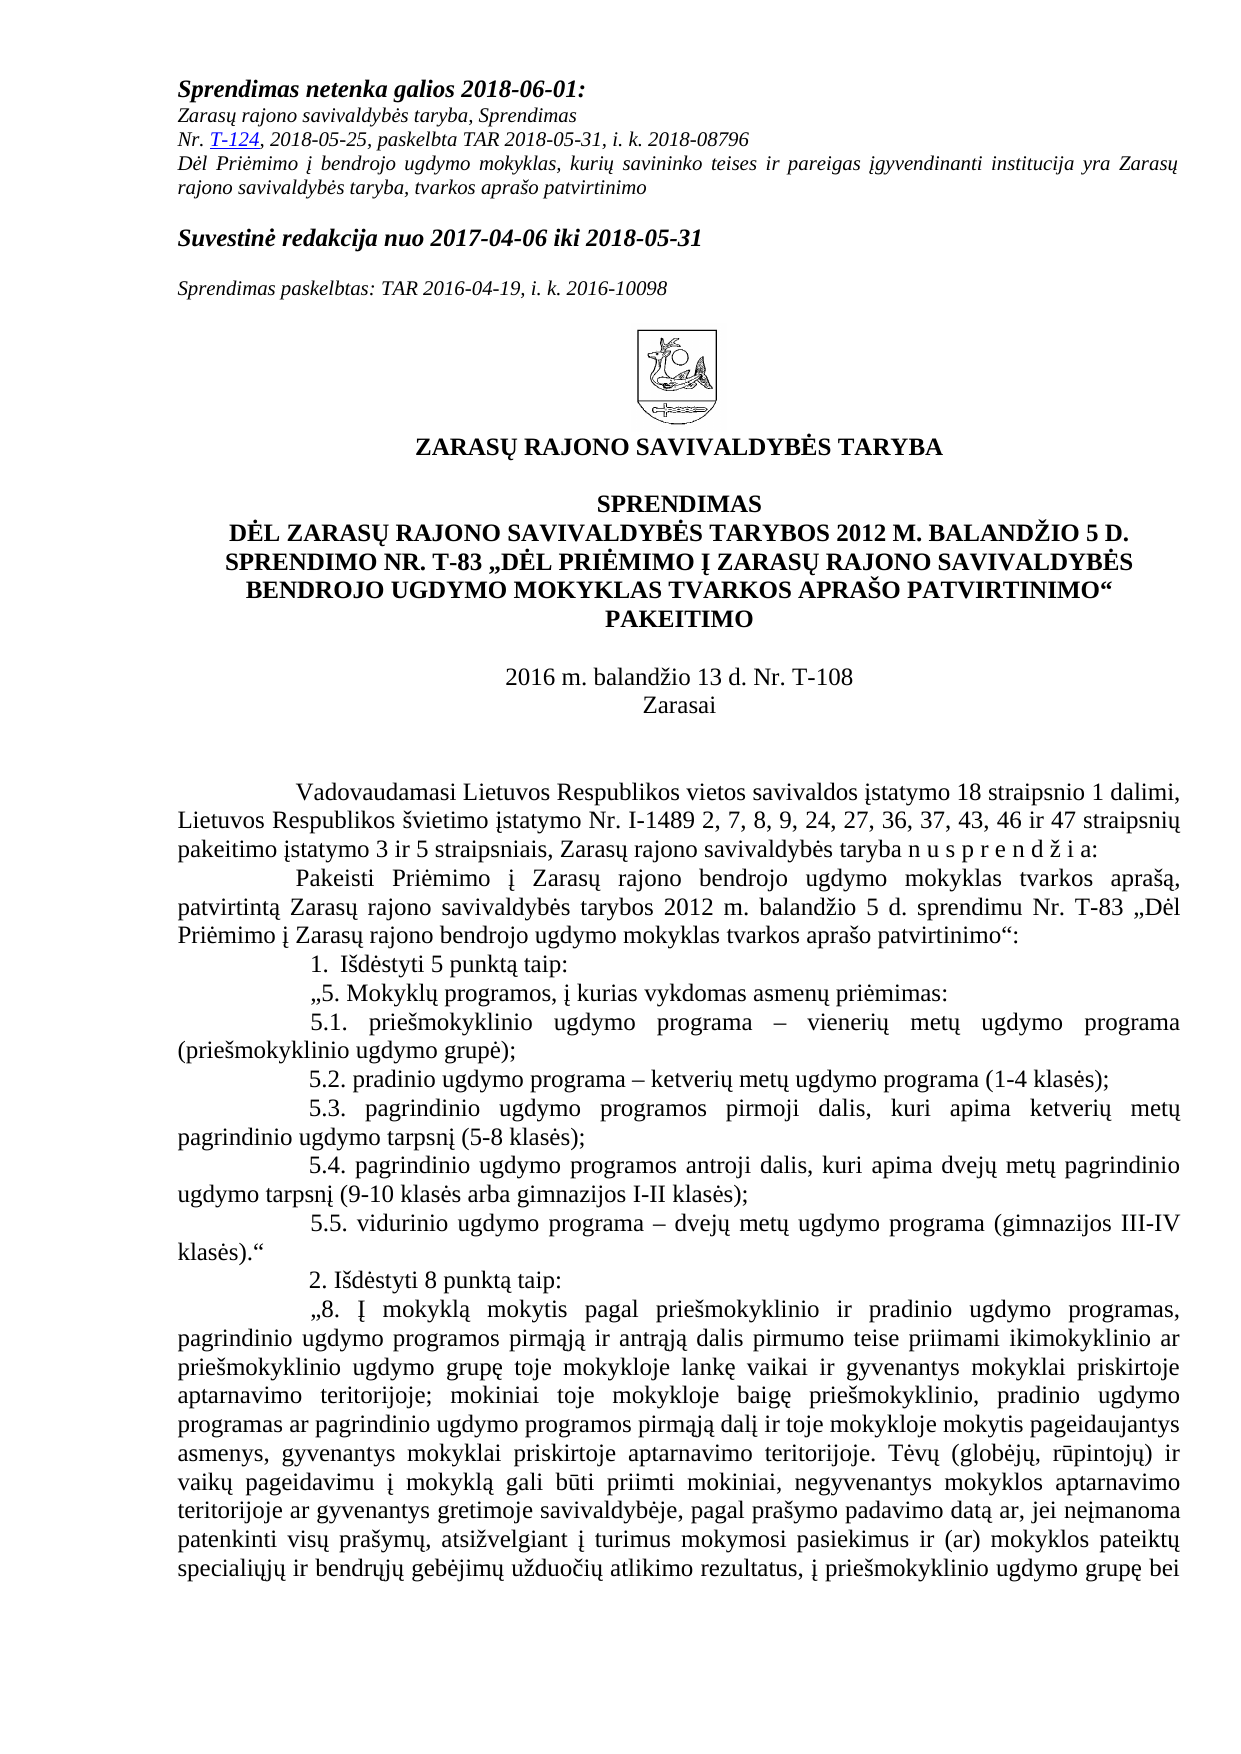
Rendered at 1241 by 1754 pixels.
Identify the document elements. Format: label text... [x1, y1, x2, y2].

text „5. Mokyklų programos, į kurias vykdomas asmenų priėmimas: [252, 978, 1181, 1007]
text Vadovaudamasi Lietuvos Respublikos vietos savivaldos įstatymo 18 straipsnio 1 dalimi, Lietuvos Respublikos švietimo įstatymo Nr. I-1489 2, 7, 8, 9, 24, 27, 36, 37, 43, 46 ir 47 straipsnių pakeitimo įstatymo 3 ir 5 straipsniais, Zarasų rajono savivaldybės taryba n u s p r e n d ž i a: [177, 777, 1181, 863]
text 1. Išdėstyti 5 punktą taip: [177, 949, 1181, 978]
text Zarasų rajono savivaldybės TARYBA [177, 432, 1181, 460]
text 2. Išdėstyti 8 punktą taip: [177, 1265, 1181, 1294]
text Sprendimas netenka galios 2018-06-01: [177, 74, 1181, 103]
text Sprendimas paskelbtas: TAR 2016-04-19, i. k. 2016-10098 [177, 276, 1181, 300]
text 5.4. pagrindinio ugdymo programos antroji dalis, kuri apima dvejų metų pagrindinio ugdymo tarpsnį (9-10 klasės arba gimnazijos I-II klasės); [177, 1150, 1181, 1208]
text 5.5. vidurinio ugdymo programa – dvejų metų ugdymo programa (gimnazijos III-IV klasės).“ [177, 1208, 1181, 1265]
text Pakeisti Priėmimo į Zarasų rajono bendrojo ugdymo mokyklas tvarkos aprašą, patvirtintą Zarasų rajono savivaldybės tarybos 2012 m. balandžio 5 d. sprendimu Nr. T-83 „Dėl Priėmimo į Zarasų rajono bendrojo ugdymo mokyklas tvarkos aprašo patvirtinimo“: [177, 863, 1181, 949]
text 5.2. pradinio ugdymo programa – ketverių metų ugdymo programa (1-4 klasės); [177, 1064, 1181, 1093]
text SPRENDIMAS [177, 489, 1181, 518]
text 5.3. pagrindinio ugdymo programos pirmoji dalis, kuri apima ketverių metų pagrindinio ugdymo tarpsnį (5-8 klasės); [177, 1093, 1181, 1150]
text 2016 m. balandžio 13 d. Nr. T-108 [177, 662, 1181, 690]
text DĖL ZARASŲ RAJONO SAVIVALDYBĖS TARYBOS 2012 M. BALANDŽIO 5 D. SPRENDIMO NR. T-83 „DĖL PRIĖMIMO Į ZARASŲ RAJONO SAVIVALDYBĖS BENDROJO UGDYMO MOKYKLAS TVARKOS APRAŠO PATVIRTINIMO“ PAKEITIMO [177, 518, 1181, 633]
text Nr. T-124, 2018-05-25, paskelbta TAR 2018-05-31, i. k. 2018-08796 [177, 127, 1181, 151]
text Zarasų rajono savivaldybės taryba, Sprendimas [177, 103, 1181, 127]
text „8. Į mokyklą mokytis pagal priešmokyklinio ir pradinio ugdymo programas, pagrindinio ugdymo programos pirmąją ir antrąją dalis pirmumo teise priimami ikimokyklinio ar priešmokyklinio ugdymo grupę toje mokykloje lankę vaikai ir gyvenantys mokyklai priskirtoje aptarnavimo teritorijoje; mokiniai toje mokykloje baigę priešmokyklinio, pradinio ugdymo programas ar pagrindinio ugdymo programos pirmąją dalį ir toje mokykloje mokytis pageidaujantys asmenys, gyvenantys mokyklai priskirtoje aptarnavimo teritorijoje. Tėvų (globėjų, rūpintojų) ir vaikų pageidavimu į mokyklą gali būti priimti mokiniai, negyvenantys mokyklos aptarnavimo teritorijoje ar gyvenantys gretimoje savivaldybėje, pagal prašymo padavimo datą ar, jei neįmanoma patenkinti visų prašymų, atsižvelgiant į turimus mokymosi pasiekimus ir (ar) mokyklos pateiktų specialiųjų ir bendrųjų gebėjimų užduočių atlikimo rezultatus, į priešmokyklinio ugdymo grupę bei [177, 1294, 1181, 1582]
text Zarasai [177, 690, 1181, 719]
text Suvestinė redakcija nuo 2017-04-06 iki 2018-05-31 [177, 223, 1181, 252]
text Dėl Priėmimo į bendrojo ugdymo mokyklas, kurių savininko teises ir pareigas įgyvendinanti institucija yra Zarasų rajono savivaldybės taryba, tvarkos aprašo patvirtinimo [177, 151, 1181, 199]
text 5.1. priešmokyklinio ugdymo programa – vienerių metų ugdymo programa (priešmokyklinio ugdymo grupė); [177, 1007, 1181, 1064]
